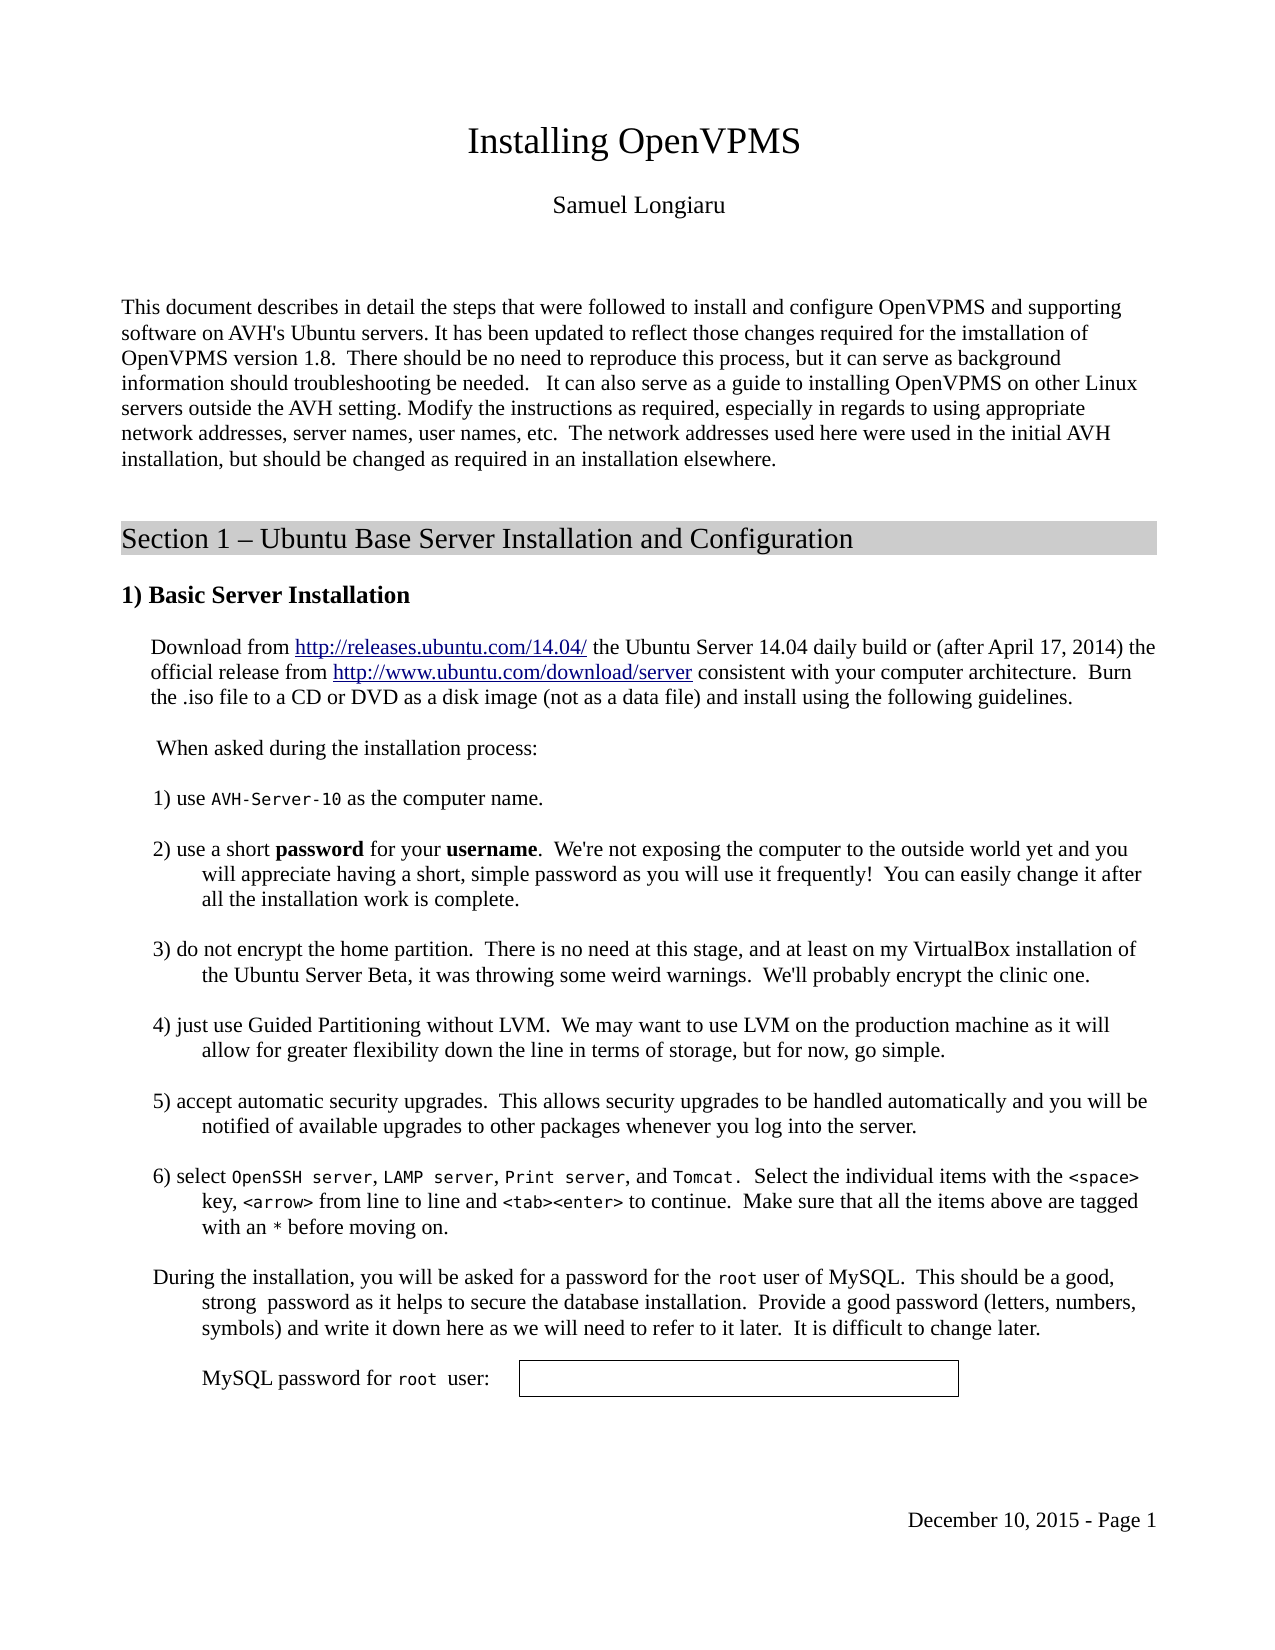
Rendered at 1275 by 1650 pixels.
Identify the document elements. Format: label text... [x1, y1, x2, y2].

text 1) Basic Server Installation [121, 580, 1157, 609]
text 5) accept automatic security upgrades. This allows security upgrades to be handled automatically and you will be notified of available upgrades to other packages whenever you log into the server. [153, 1088, 1157, 1138]
text 1) use AVH-Server-10 as the computer name. [153, 785, 1157, 810]
text When asked during the installation process: [156, 735, 1157, 760]
text 2) use a short password for your username. We're not exposing the computer to the outside world yet and you will appreciate having a short, simple password as you will use it frequently! You can easily change it after all the installation work is complete. [153, 836, 1157, 911]
text 3) do not encrypt the home partition. There is no need at this stage, and at least on my VirtualBox installation of the Ubuntu Server Beta, it was throwing some weird warnings. We'll probably encrypt the clinic one. [153, 936, 1157, 987]
text [520, 1365, 958, 1390]
text 6) select OpenSSH server, LAMP server, Print server, and Tomcat. Select the individual items with the <space> key, <arrow> from line to line and <tab><enter> to continue. Make sure that all the items above are tagged with an * before moving on. [153, 1163, 1157, 1239]
text [959, 1365, 1157, 1390]
text During the installation, you will be asked for a password for the root user of MySQL. This should be a good, strong password as it helps to secure the database installation. Provide a good password (letters, numbers, symbols) and write it down here as we will need to refer to it later. It is difficult to change later. [153, 1264, 1157, 1340]
text Section 1 – Ubuntu Base Server Installation and Configuration [121, 521, 1157, 555]
text MySQL password for root user: [153, 1365, 519, 1390]
text Download from http://releases.ubuntu.com/14.04/ the Ubuntu Server 14.04 daily build or (after April 17, 2014) the official release from http://www.ubuntu.com/download/server consistent with your computer architecture. Burn the .iso file to a CD or DVD as a disk image (not as a data file) and install using the following guidelines. [150, 634, 1157, 709]
text This document describes in detail the steps that were followed to install and configure OpenVPMS and supporting software on AVH's Ubuntu servers. It has been updated to reflect those changes required for the imstallation of OpenVPMS version 1.8. There should be no need to reproduce this process, but it can serve as background information should troubleshooting be needed. It can also serve as a guide to installing OpenVPMS on other Linux servers outside the AVH setting. Modify the instructions as required, especially in regards to using appropriate network addresses, server names, user names, etc. The network addresses used here were used in the initial AVH installation, but should be changed as required in an installation elsewhere. [121, 294, 1157, 471]
text Installing OpenVPMS [121, 118, 1157, 161]
text Samuel Longiaru [121, 190, 1157, 219]
text 4) just use Guided Partitioning without LVM. We may want to use LVM on the production machine as it will allow for greater flexibility down the line in terms of storage, but for now, go simple. [153, 1012, 1157, 1062]
